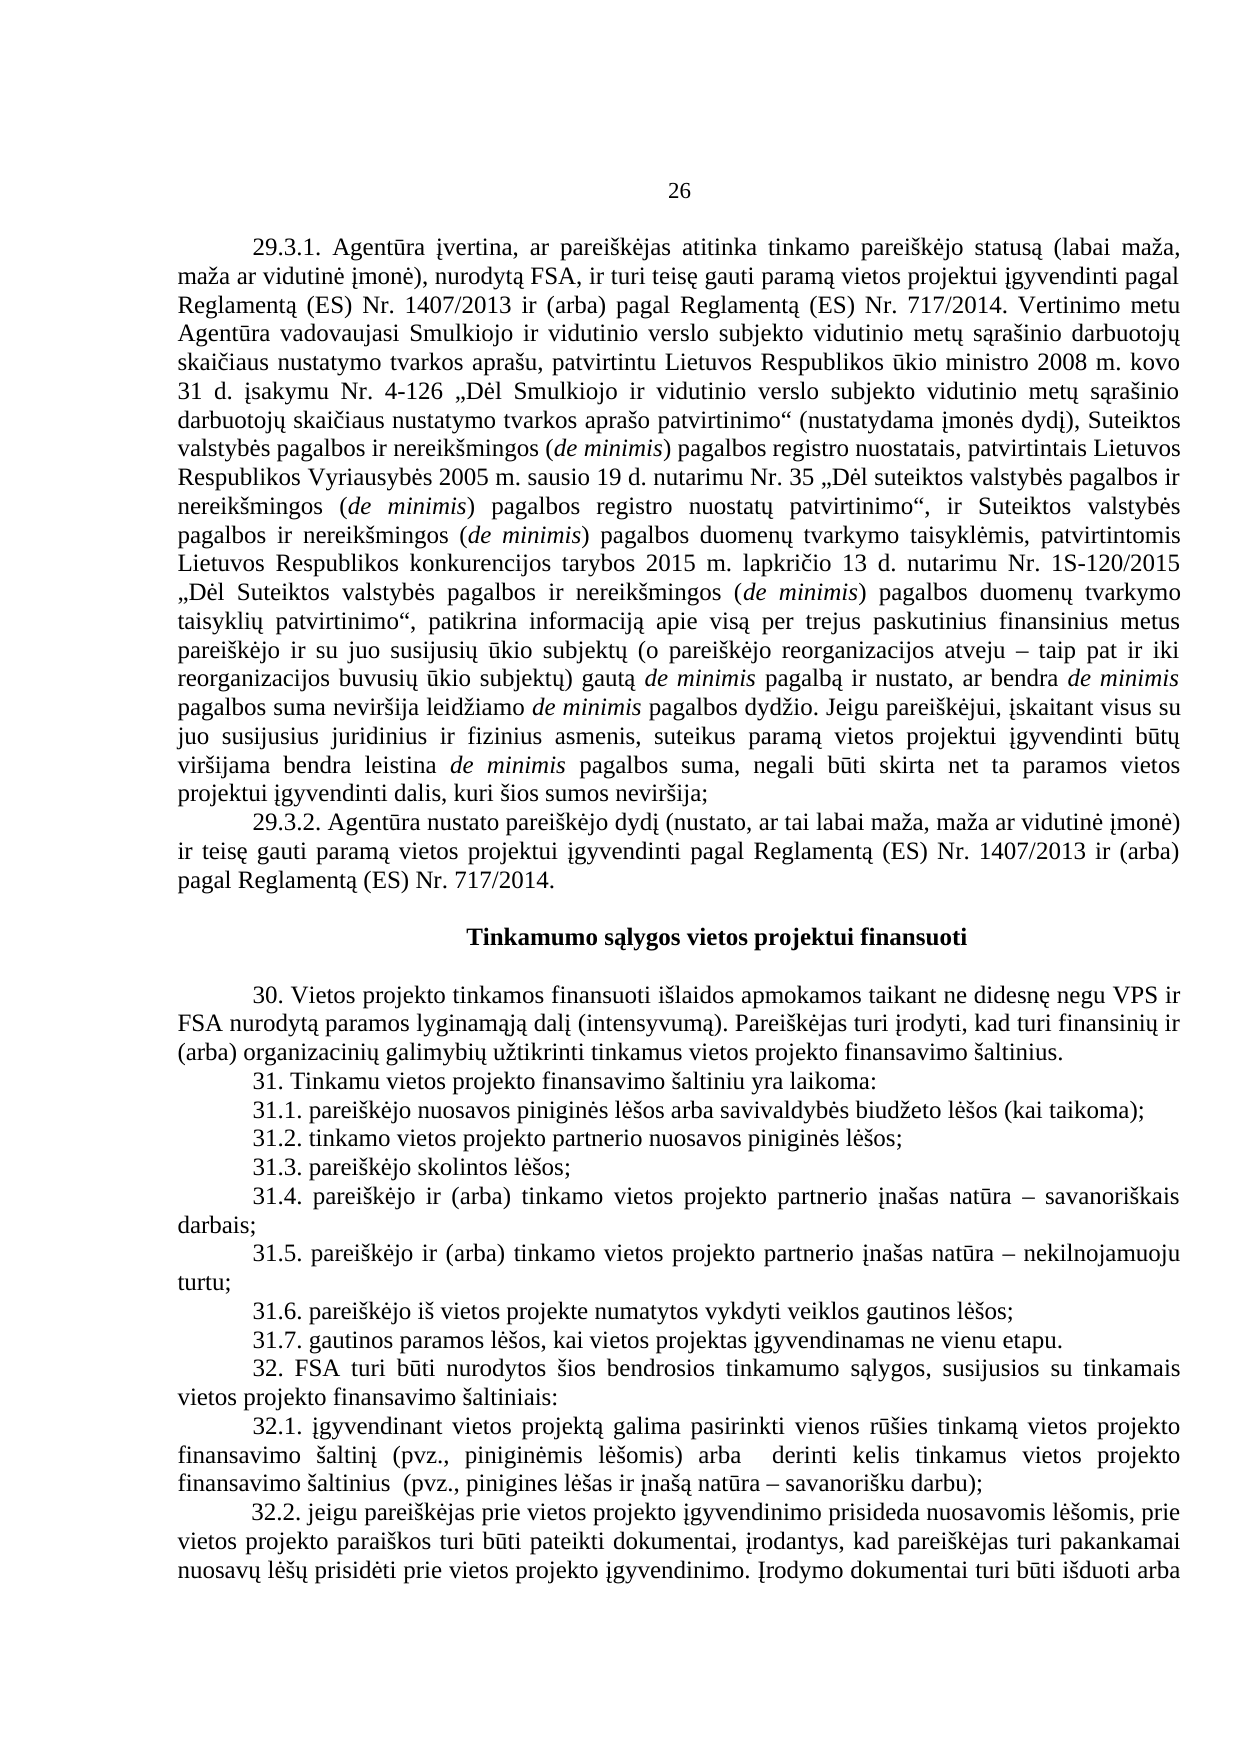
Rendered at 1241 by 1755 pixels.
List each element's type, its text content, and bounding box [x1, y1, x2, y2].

text 30. Vietos projekto tinkamos finansuoti išlaidos apmokamos taikant ne didesnę negu VPS ir FSA nurodytą paramos lyginamąją dalį (intensyvumą). Pareiškėjas turi įrodyti, kad turi finansinių ir (arba) organizacinių galimybių užtikrinti tinkamus vietos projekto finansavimo šaltinius. [177, 980, 1181, 1066]
text 32.2. jeigu pareiškėjas prie vietos projekto įgyvendinimo prisideda nuosavomis lėšomis, prie vietos projekto paraiškos turi būti pateikti dokumentai, įrodantys, kad pareiškėjas turi pakankamai nuosavų lėšų prisidėti prie vietos projekto įgyvendinimo. Įrodymo dokumentai turi būti išduoti arba [177, 1497, 1181, 1583]
text 31.3. pareiškėjo skolintos lėšos; [177, 1152, 1181, 1181]
text Tinkamumo sąlygos vietos projektui finansuoti [177, 922, 1181, 951]
text 31.7. gautinos paramos lėšos, kai vietos projektas įgyvendinamas ne vienu etapu. [177, 1325, 1181, 1353]
text 31.5. pareiškėjo ir (arba) tinkamo vietos projekto partnerio įnašas natūra – nekilnojamuoju turtu; [177, 1238, 1181, 1296]
text 31.1. pareiškėjo nuosavos piniginės lėšos arba savivaldybės biudžeto lėšos (kai taikoma); [177, 1095, 1181, 1123]
text 31.4. pareiškėjo ir (arba) tinkamo vietos projekto partnerio įnašas natūra – savanoriškais darbais; [177, 1181, 1181, 1238]
text 31.2. tinkamo vietos projekto partnerio nuosavos piniginės lėšos; [177, 1123, 1181, 1152]
text 29.3.1. Agentūra įvertina, ar pareiškėjas atitinka tinkamo pareiškėjo statusą (labai maža, maža ar vidutinė įmonė), nurodytą FSA, ir turi teisę gauti paramą vietos projektui įgyvendinti pagal Reglamentą (ES) Nr. 1407/2013 ir (arba) pagal Reglamentą (ES) Nr. 717/2014. Vertinimo metu Agentūra vadovaujasi Smulkiojo ir vidutinio verslo subjekto vidutinio metų sąrašinio darbuotojų skaičiaus nustatymo tvarkos aprašu, patvirtintu Lietuvos Respublikos ūkio ministro 2008 m. kovo 31 d. įsakymu Nr. 4-126 „Dėl Smulkiojo ir vidutinio verslo subjekto vidutinio metų sąrašinio darbuotojų skaičiaus nustatymo tvarkos aprašo patvirtinimo“ (nustatydama įmonės dydį), Suteiktos valstybės pagalbos ir nereikšmingos (de minimis) pagalbos registro nuostatais, patvirtintais Lietuvos Respublikos Vyriausybės 2005 m. sausio 19 d. nutarimu Nr. 35 „Dėl suteiktos valstybės pagalbos ir nereikšmingos (de minimis) pagalbos registro nuostatų patvirtinimo“, ir Suteiktos valstybės pagalbos ir nereikšmingos (de minimis) pagalbos duomenų tvarkymo taisyklėmis, patvirtintomis Lietuvos Respublikos konkurencijos tarybos 2015 m. lapkričio 13 d. nutarimu Nr. 1S-120/2015 „Dėl Suteiktos valstybės pagalbos ir nereikšmingos (de minimis) pagalbos duomenų tvarkymo taisyklių patvirtinimo“, patikrina informaciją apie visą per trejus paskutinius finansinius metus pareiškėjo ir su juo susijusių ūkio subjektų (o pareiškėjo reorganizacijos atveju – taip pat ir iki reorganizacijos buvusių ūkio subjektų) gautą de minimis pagalbą ir nustato, ar bendra de minimis pagalbos suma neviršija leidžiamo de minimis pagalbos dydžio. Jeigu pareiškėjui, įskaitant visus su juo susijusius juridinius ir fizinius asmenis, suteikus paramą vietos projektui įgyvendinti būtų viršijama bendra leistina de minimis pagalbos suma, negali būti skirta net ta paramos vietos projektui įgyvendinti dalis, kuri šios sumos neviršija; [177, 232, 1181, 807]
text 32.1. įgyvendinant vietos projektą galima pasirinkti vienos rūšies tinkamą vietos projekto finansavimo šaltinį (pvz., piniginėmis lėšomis) arba derinti kelis tinkamus vietos projekto finansavimo šaltinius (pvz., pinigines lėšas ir įnašą natūra – savanorišku darbu); [177, 1411, 1181, 1497]
text 31. Tinkamu vietos projekto finansavimo šaltiniu yra laikoma: [177, 1066, 1181, 1095]
text 29.3.2. Agentūra nustato pareiškėjo dydį (nustato, ar tai labai maža, maža ar vidutinė įmonė) ir teisę gauti paramą vietos projektui įgyvendinti pagal Reglamentą (ES) Nr. 1407/2013 ir (arba) pagal Reglamentą (ES) Nr. 717/2014. [177, 807, 1181, 893]
text 31.6. pareiškėjo iš vietos projekte numatytos vykdyti veiklos gautinos lėšos; [177, 1296, 1181, 1325]
text 32. FSA turi būti nurodytos šios bendrosios tinkamumo sąlygos, susijusios su tinkamais vietos projekto finansavimo šaltiniais: [177, 1353, 1181, 1411]
